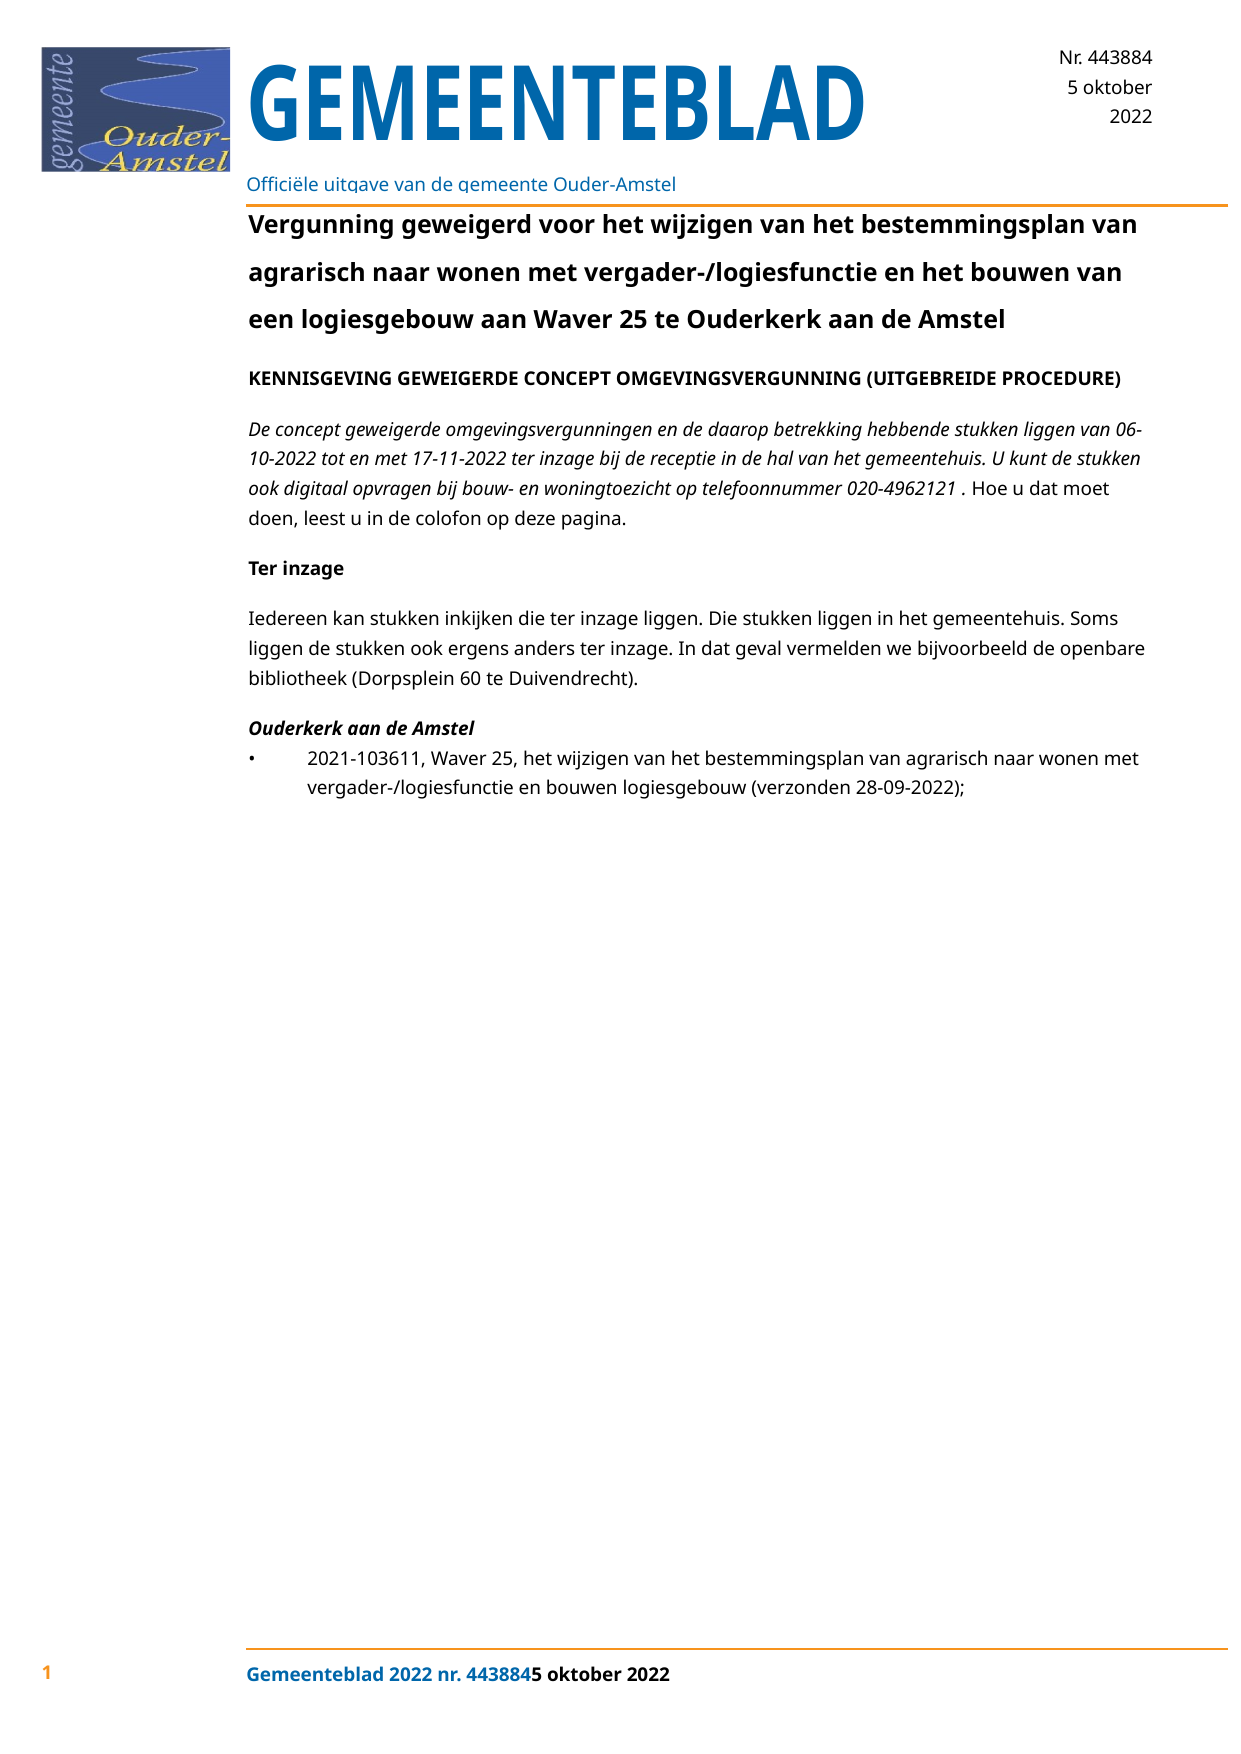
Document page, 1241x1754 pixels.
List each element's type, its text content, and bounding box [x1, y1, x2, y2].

picture [41, 47, 231, 172]
text KENNISGEVING GEWEIGERDE CONCEPT OMGEVINGSVERGUNNING (UITGEBREIDE PROCEDURE) [248, 366, 1152, 391]
text Vergunning geweigerd voor het wijzigen van het bestemmingsplan van agrarisch naar wonen met vergader-/logiesfunctie en het bouwen van een logiesgebouw aan Waver 25 te Ouderkerk aan de Amstel [248, 207, 1152, 336]
text Iedereen kan stukken inkijken die ter inzage liggen. Die stukken liggen in het gemeentehuis. Soms liggen de stukken ook ergens anders ter inzage. In dat geval vermelden we bijvoorbeeld de openbare bibliotheek (Dorpsplein 60 te Duivendrecht). [248, 606, 1152, 690]
text Ter inzage [248, 555, 1152, 581]
text Ouderkerk aan de Amstel [248, 715, 1152, 741]
list 2021-103611, Waver 25, het wijzigen van het bestemmingsplan van agrarisch naar wonen met vergader-/logiesfunctie en bouwen logiesgebouw (verzonden 28-09-2022); [248, 745, 1152, 800]
text De concept geweigerde omgevingsvergunningen en de daarop betrekking hebbende stukken liggen van 06-10-2022 tot en met 17-11-2022 ter inzage bij de receptie in de hal van het gemeentehuis. U kunt de stukken ook digitaal opvragen bij bouw- en woningtoezicht op telefoonnummer 020-4962121 . Hoe u dat moet doen, leest u in de colofon op deze pagina. [248, 416, 1152, 530]
